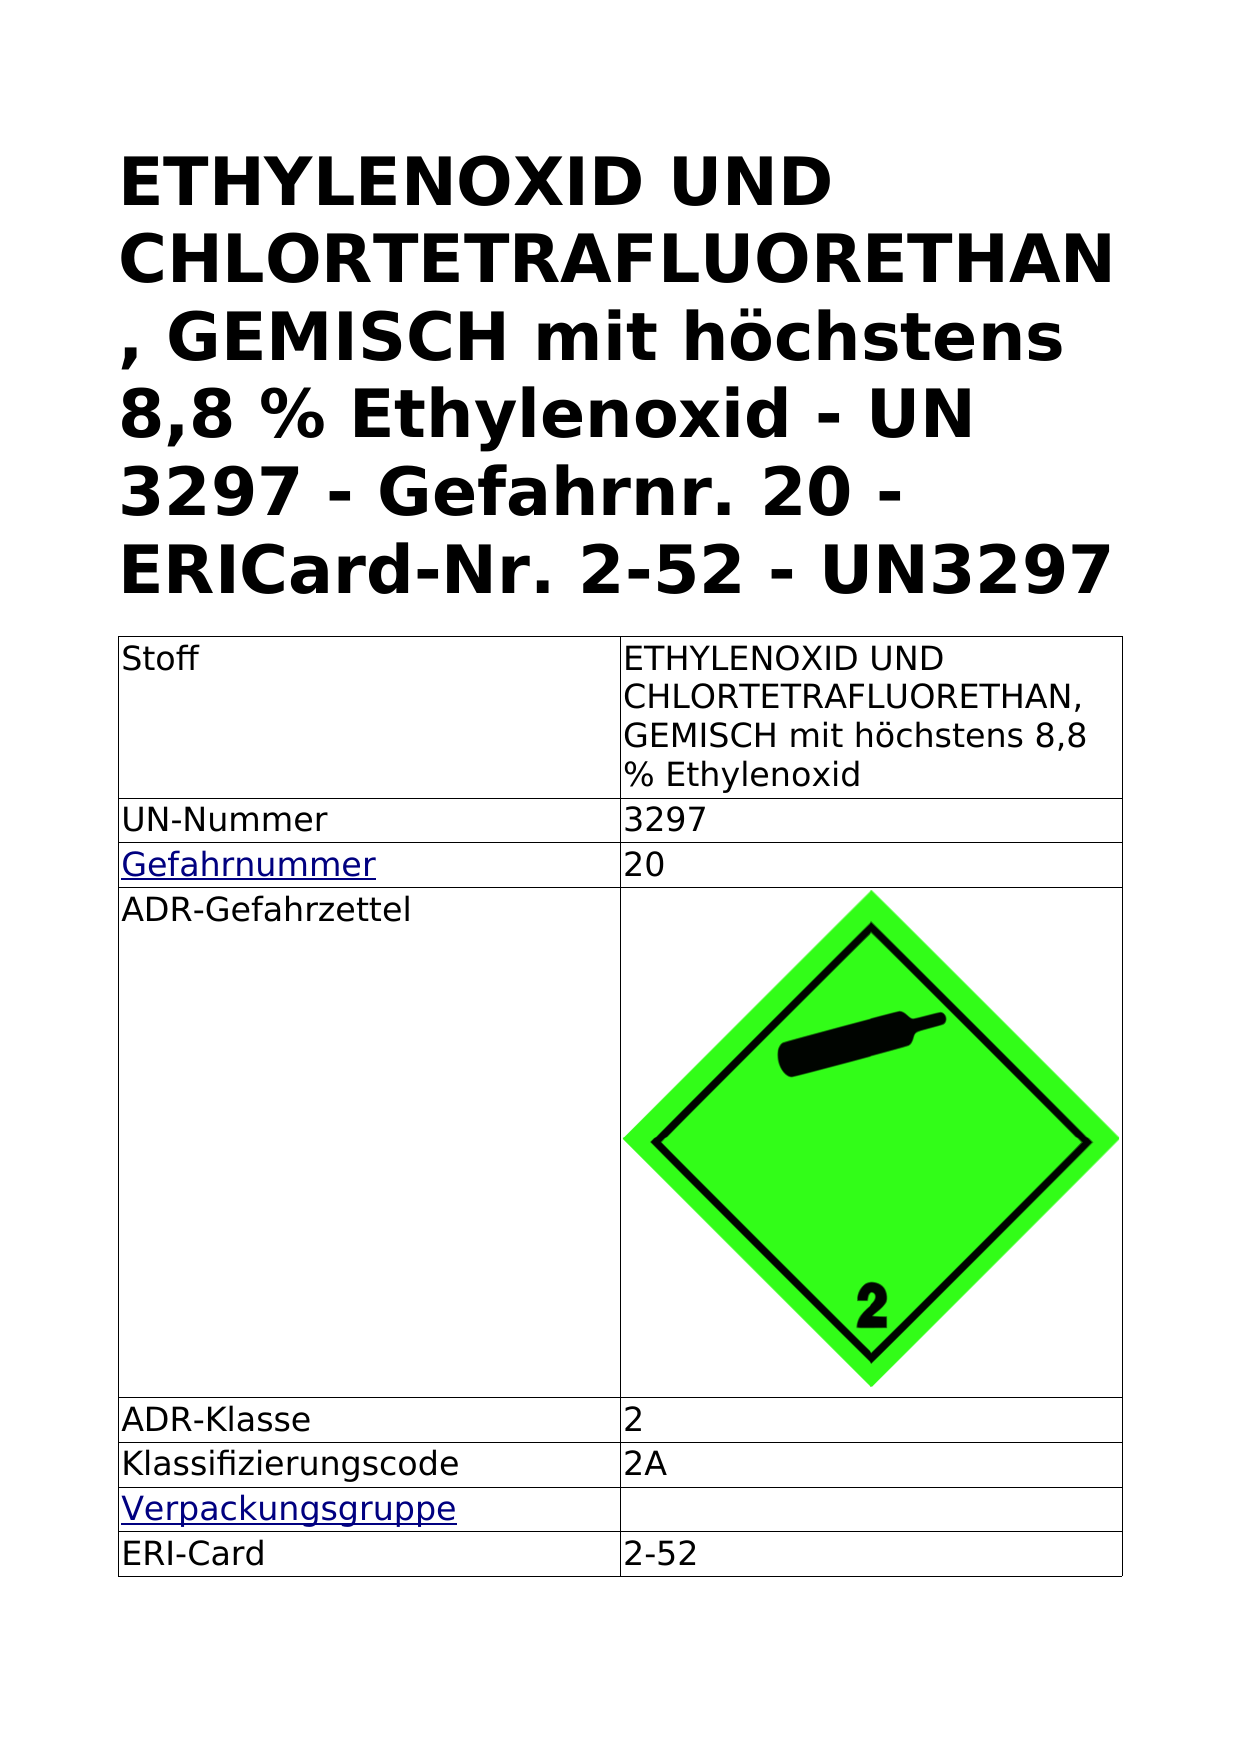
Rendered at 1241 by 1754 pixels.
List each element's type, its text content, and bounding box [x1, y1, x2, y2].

table_cell 2A [621, 1443, 1122, 1487]
table_cell 3297 [621, 799, 1122, 842]
table_cell ADR-Gefahrzettel [119, 888, 620, 1397]
table_cell 2-52 [621, 1532, 1122, 1576]
table_cell 20 [621, 843, 1122, 887]
table_cell Klassifizierungscode [119, 1443, 620, 1487]
table_cell [621, 888, 1122, 1397]
table_cell [621, 1488, 1122, 1531]
picture [622, 890, 1120, 1387]
table_header Stoff [119, 637, 620, 797]
table_cell Gefahrnummer [119, 843, 620, 887]
table_cell ERI-Card [119, 1532, 620, 1576]
subtitle ETHYLENOXID UND CHLORTETRAFLUORETHAN, GEMISCH mit höchstens 8,8 % Ethylenoxid - UN 3297 - Gefahrnr. 20 - ERICard-Nr. 2-52 - UN3297 [118, 143, 1122, 609]
table_cell Verpackungsgruppe [119, 1488, 620, 1531]
table_cell UN-Nummer [119, 799, 620, 842]
table_cell ADR-Klasse [119, 1398, 620, 1442]
table_cell 2 [621, 1398, 1122, 1442]
table_header ETHYLENOXID UND CHLORTETRAFLUORETHAN, GEMISCH mit höchstens 8,8 % Ethylenoxid [621, 637, 1122, 797]
